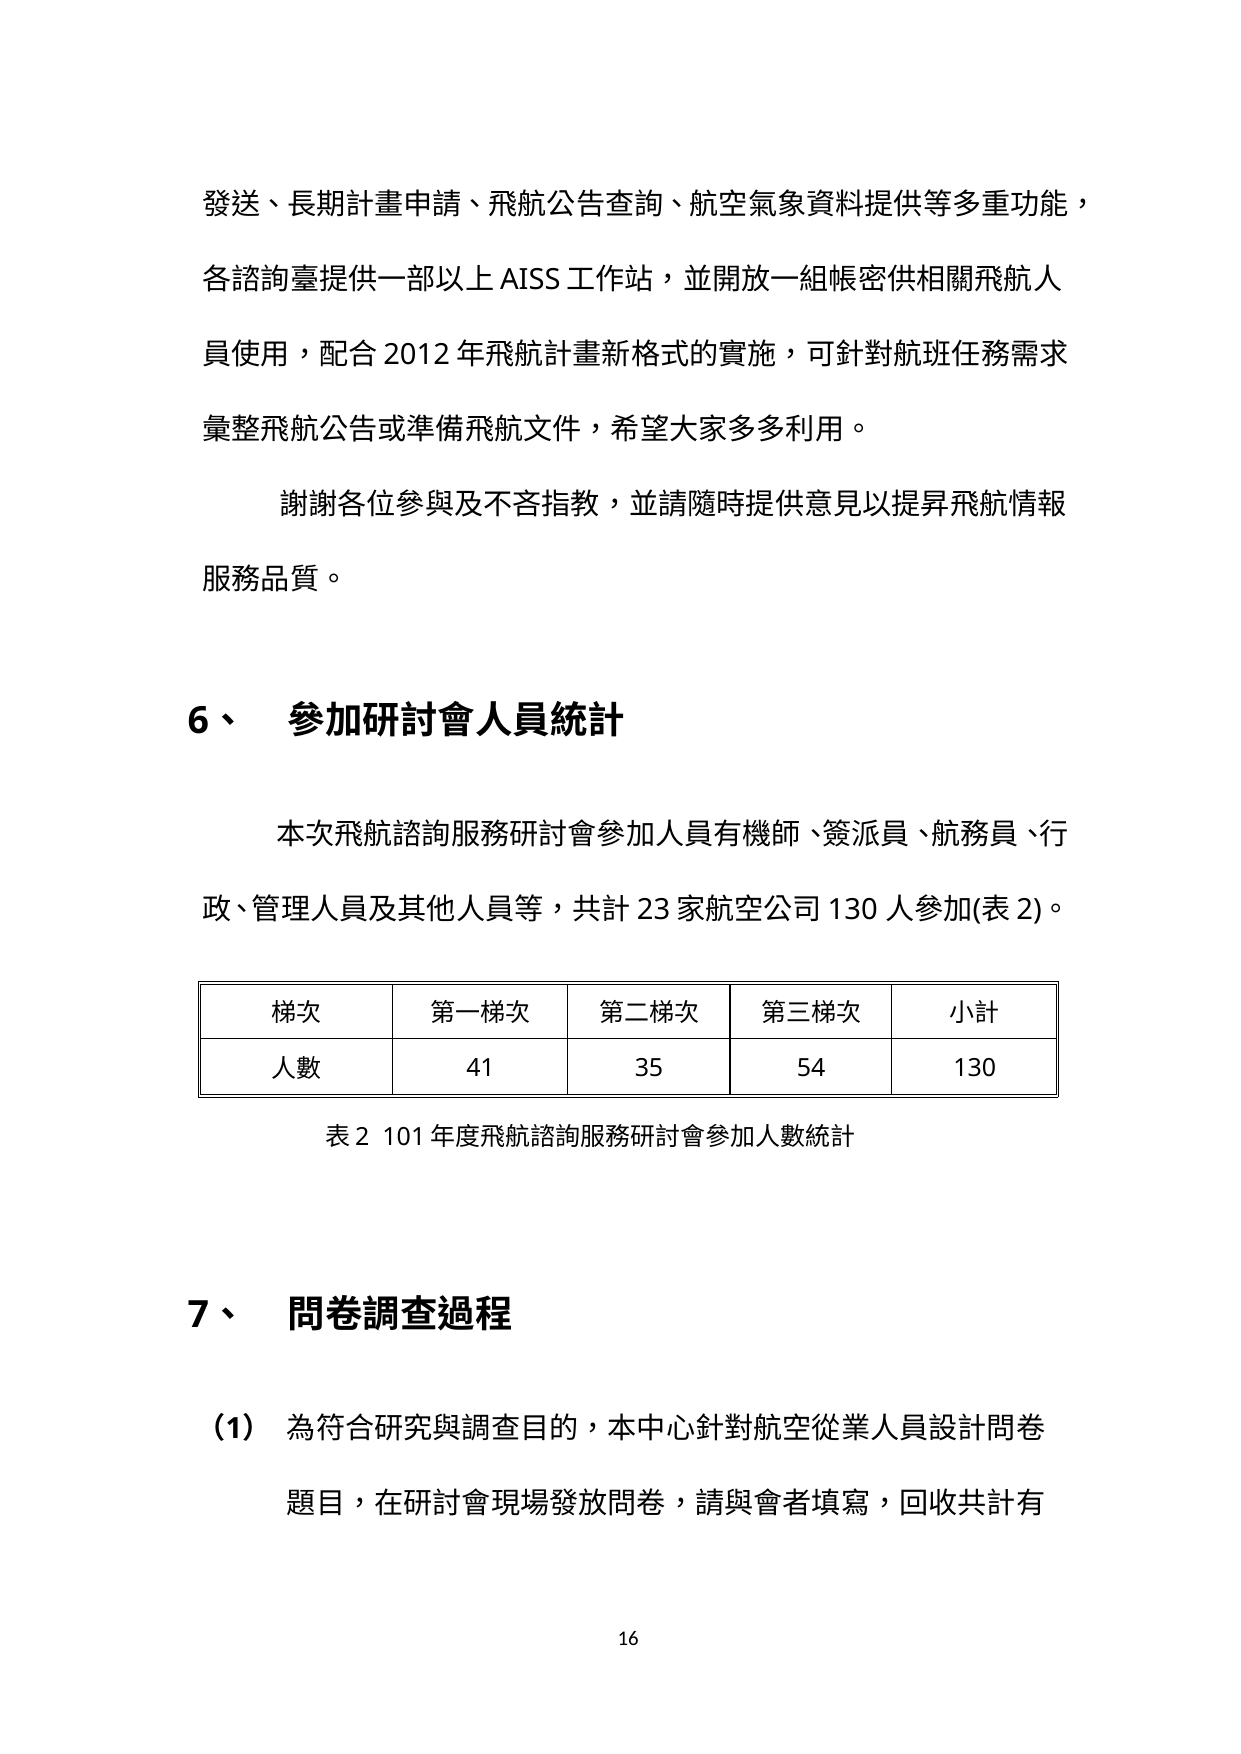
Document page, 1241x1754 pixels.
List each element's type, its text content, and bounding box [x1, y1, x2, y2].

table_cell 35 [568, 1039, 729, 1094]
list 為符合研究與調查目的，本中心針對航空從業人員設計問卷題目，在研討會現場發放問卷，請與會者填寫，回收共計有 [196, 1389, 1069, 1539]
table_header 小計 [892, 985, 1056, 1038]
table_header 第二梯次 [568, 985, 729, 1038]
text 謝謝各位參與及不吝指教，並請隨時提供意見以提昇飛航情報服務品質。 [202, 464, 1069, 614]
text 本次飛航諮詢服務研討會參加人員有機師、簽派員、航務員、行政、管理人員及其他人員等，共計23家航空公司130 人參加(表2)。 [202, 794, 1069, 944]
subtitle 問卷調查過程 [187, 1284, 1069, 1339]
table_cell 130 [892, 1039, 1056, 1094]
subtitle 參加研討會人員統計 [187, 689, 1069, 744]
table_cell 54 [731, 1039, 891, 1094]
table_header 第一梯次 [393, 985, 567, 1038]
table_cell 41 [393, 1039, 567, 1094]
table_cell 人數 [201, 1039, 392, 1094]
table_header 梯次 [201, 985, 392, 1038]
table_header 第三梯次 [731, 985, 891, 1038]
text 表2 101年度飛航諮詢服務研討會參加人數統計 [187, 1115, 1069, 1153]
text 面對AFIS即將除役，請航空公司儘早熟悉使用AES網頁，可利用AES網頁查詢飛航公告或是製作飛航前簡報，AES具備飛航計畫發送、長期計畫申請、飛航公告查詢、航空氣象資料提供等多重功能，各諮詢臺提供一部以上AISS工作站，並開放一組帳密供相關飛航人員使用，配合2012年飛航計畫新格式的實施，可針對航班任務需求彙整飛航公告或準備飛航文件，希望大家多多利用。 [202, 164, 1069, 464]
